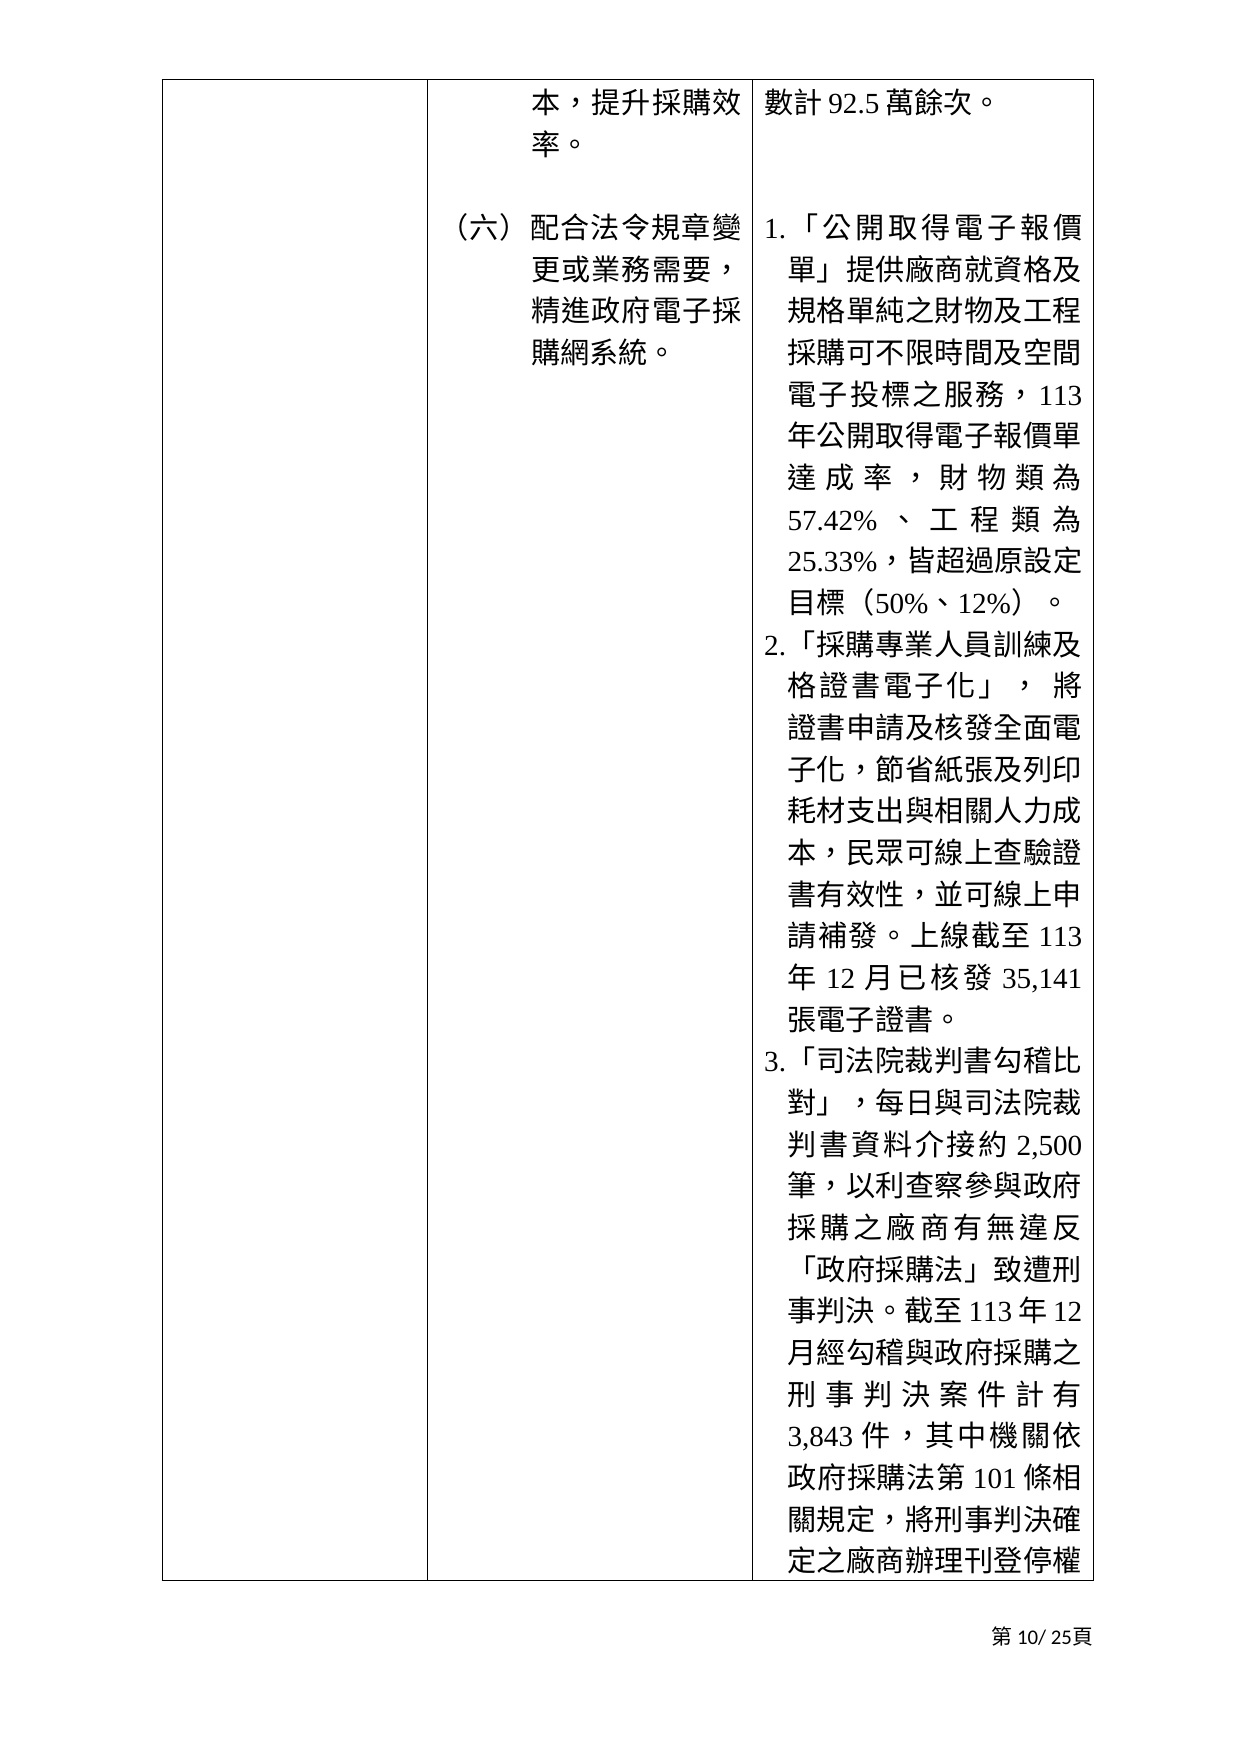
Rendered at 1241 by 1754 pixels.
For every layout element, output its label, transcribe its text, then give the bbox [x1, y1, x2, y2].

table_cell 數計92.5萬餘次。 1.「公開取得電子報價單」提供廠商就資格及規格單純之財物及工程採購可不限時間及空間電子投標之服務，113年公開取得電子報價單達成率，財物類為57.42%、工程類為25.33%，皆超過原設定目標（50%、12%）。 2.「採購專業人員訓練及格證書電子化」， 將證書申請及核發全面電子化，節省紙張及列印耗材支出與相關人力成本，民眾可線上查驗證書有效性，並可線上申請補發。上線截至113年12月已核發35,141張電子證書。 3.「司法院裁判書勾稽比對」，每日與司法院裁判書資料介接約2,500筆，以利查察參與政府採購之廠商有無違反「政府採購法」致遭刑事判決。截至113年12月經勾稽與政府採購之刑事判決案件計有3,843件，其中機關依政府採購法第101條相關規定，將刑事判決確定之廠商辦理刊登停權 [753, 80, 1093, 1580]
table_cell [163, 80, 427, 1580]
table_cell 本，提升採購效率。 （六）配合法令規章變更或業務需要，精進政府電子採購網系統。 [428, 80, 752, 1580]
